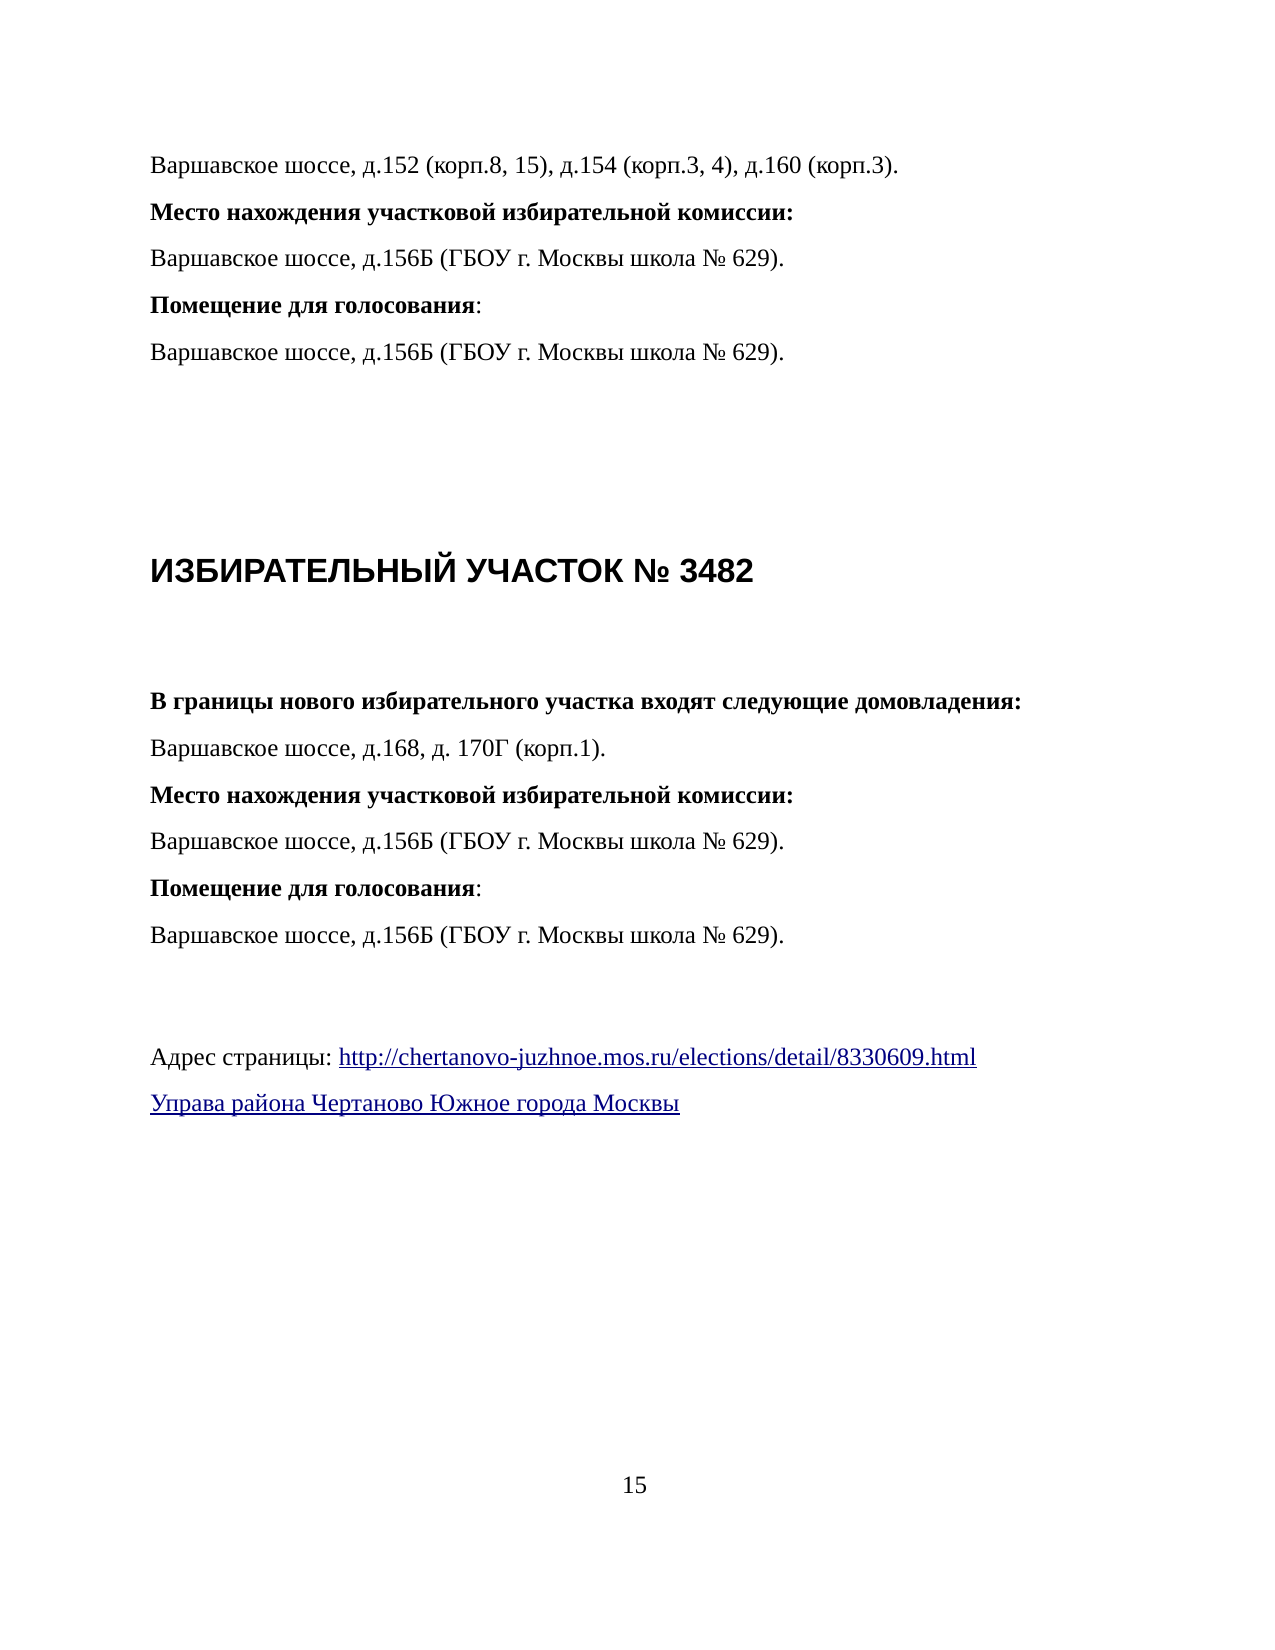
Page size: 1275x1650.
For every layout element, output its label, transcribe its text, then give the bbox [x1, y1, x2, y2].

text В границы нового избирательного участка входят следующие домовладения: [150, 686, 1125, 715]
text Помещение для голосования: [150, 290, 1125, 319]
subtitle ИЗБИРАТЕЛЬНЫЙ УЧАСТОК № 3482 [150, 551, 1125, 589]
text Помещение для голосования: [150, 873, 1125, 902]
text Варшавское шоссе, д.156Б (ГБОУ г. Москвы школа № 629). [150, 920, 1125, 948]
text Варшавское шоссе, д.156Б (ГБОУ г. Москвы школа № 629). [150, 337, 1125, 365]
text Варшавское шоссе, д.156Б (ГБОУ г. Москвы школа № 629). [150, 826, 1125, 855]
text Варшавское шоссе, д.156Б (ГБОУ г. Москвы школа № 629). [150, 243, 1125, 272]
text Управа района Чертаново Южное города Москвы [150, 1088, 1125, 1117]
text Варшавское шоссе, д.152 (корп.8, 15), д.154 (корп.3, 4), д.160 (корп.3). [150, 150, 1125, 179]
text Место нахождения участковой избирательной комиссии: [150, 197, 1125, 225]
text Место нахождения участковой избирательной комиссии: [150, 780, 1125, 808]
text Варшавское шоссе, д.168, д. 170Г (корп.1). [150, 733, 1125, 762]
text Адрес страницы: http://chertanovo-juzhnoe.mos.ru/elections/detail/8330609.html [150, 1042, 1125, 1071]
